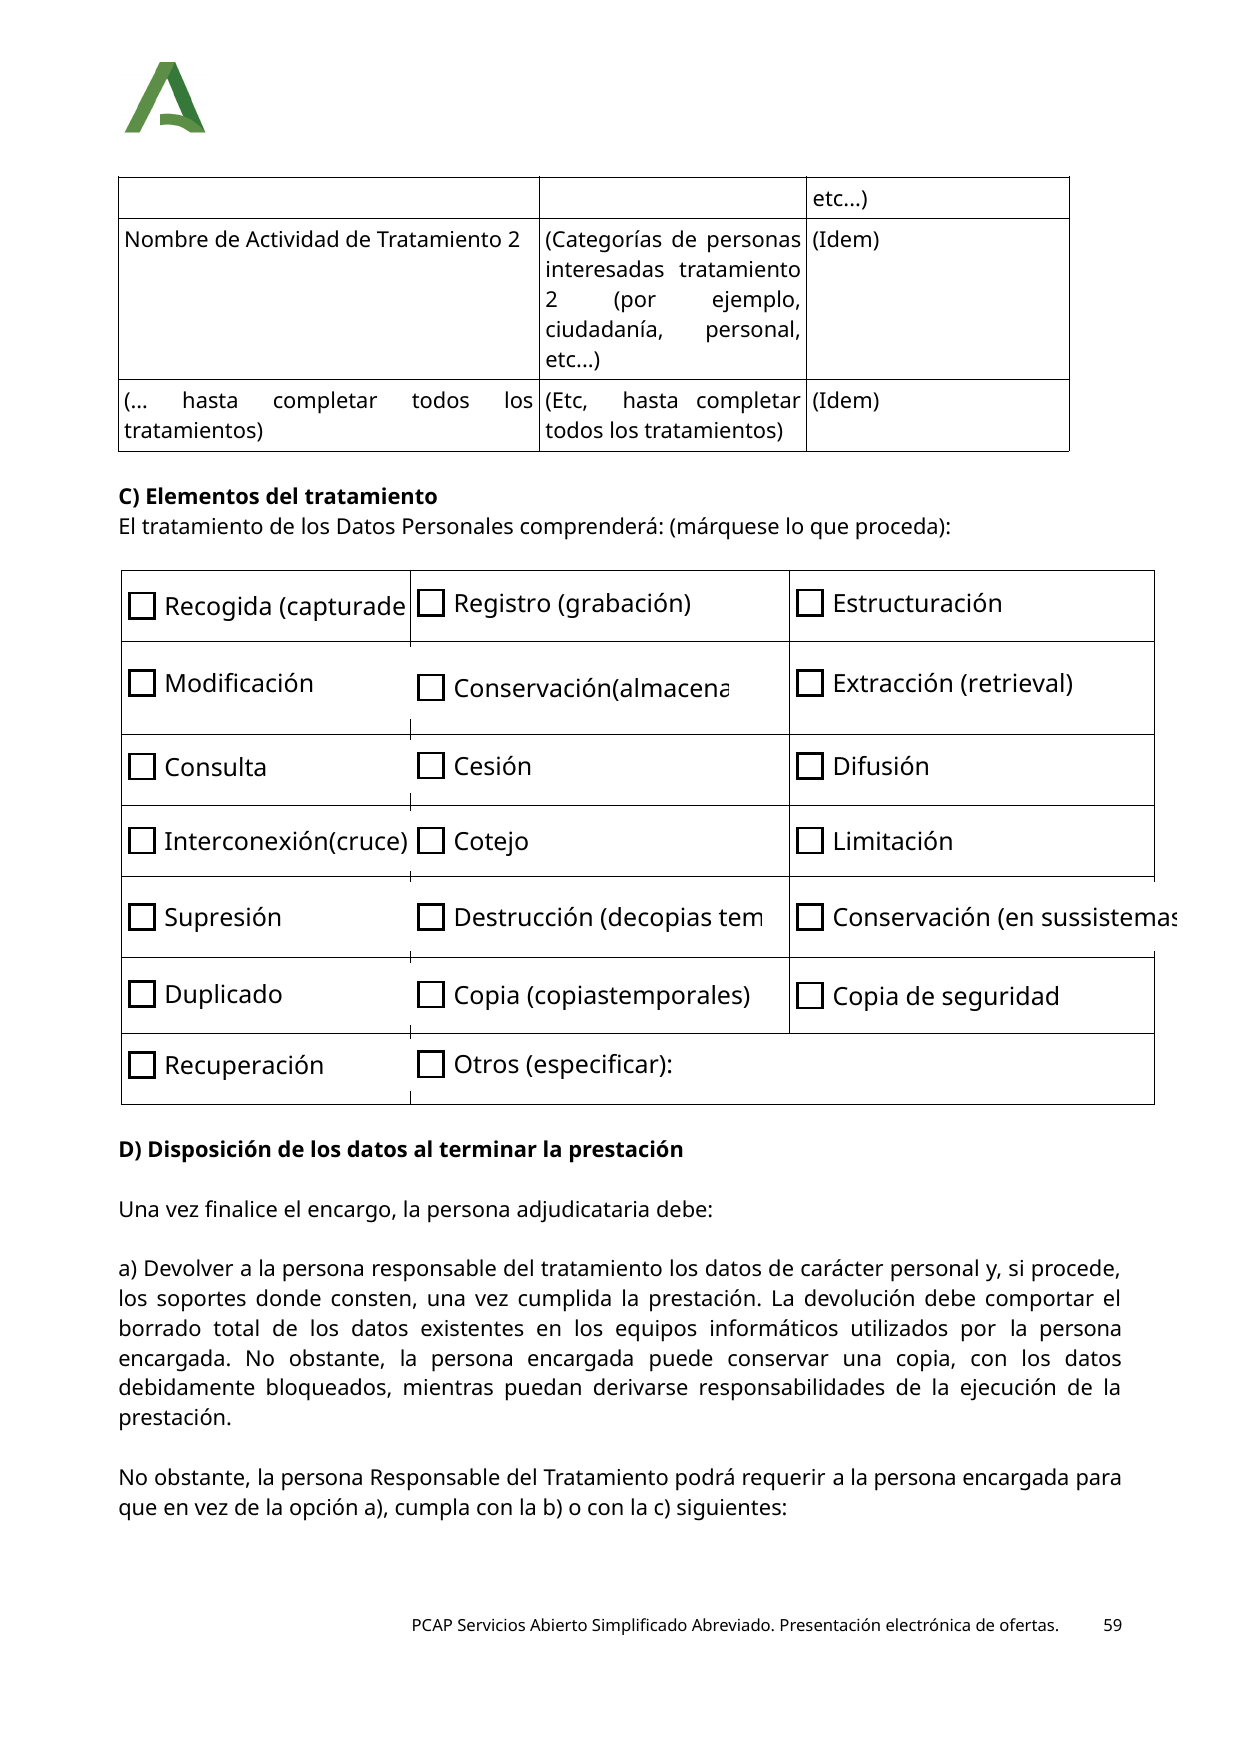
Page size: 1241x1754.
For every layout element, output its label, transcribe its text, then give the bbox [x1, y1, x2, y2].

text D) Disposición de los datos al terminar la prestación [118, 1134, 1122, 1164]
picture [120, 57, 210, 137]
table_cell [122, 642, 410, 734]
table_cell [411, 958, 789, 1033]
text El tratamiento de los Datos Personales comprenderá: (márquese lo que proceda): [118, 511, 1122, 541]
table_cell [119, 178, 539, 218]
table_cell [122, 735, 410, 805]
table_header [790, 571, 1154, 641]
table_cell [411, 877, 789, 957]
table_cell (Idem) [807, 380, 1069, 451]
table_cell [411, 1034, 1154, 1104]
table_cell [411, 735, 789, 805]
text No obstante, la persona Responsable del Tratamiento podrá requerir a la persona encargada para que en vez de la opción a), cumpla con la b) o con la c) siguientes: [118, 1462, 1122, 1521]
table_cell [122, 1034, 410, 1104]
text C) Elementos del tratamiento [118, 481, 1122, 511]
table_cell etc...) [807, 178, 1069, 218]
table_cell [540, 178, 806, 218]
table_cell [122, 958, 410, 1033]
table_cell [790, 642, 1154, 734]
table_header [411, 571, 789, 641]
table_cell [122, 806, 410, 876]
table_cell [790, 877, 1154, 957]
table_cell (Idem) [807, 219, 1069, 379]
text a) Devolver a la persona responsable del tratamiento los datos de carácter personal y, si procede, los soportes donde consten, una vez cumplida la prestación. La devolución debe comportar el borrado total de los datos existentes en los equipos informáticos utilizados por la persona encargada. No obstante, la persona encargada puede conservar una copia, con los datos debidamente bloqueados, mientras puedan derivarse responsabilidades de la ejecución de la prestación. [118, 1253, 1122, 1432]
table_cell (… hasta completar todos los tratamientos) [119, 380, 539, 451]
table_cell [790, 958, 1154, 1033]
table_cell [790, 806, 1154, 876]
table_cell Nombre de Actividad de Tratamiento 2 [119, 219, 539, 379]
table_cell [411, 642, 789, 734]
table_header [122, 571, 410, 641]
table_cell (Categorías de personas interesadas tratamiento 2 (por ejemplo, ciudadanía, personal, etc...) [540, 219, 806, 379]
text Una vez finalice el encargo, la persona adjudicataria debe: [118, 1194, 1122, 1223]
table_cell (Etc, hasta completar todos los tratamientos) [540, 380, 806, 451]
table_cell [122, 877, 410, 957]
table_cell [790, 735, 1154, 805]
table_cell [411, 806, 789, 876]
